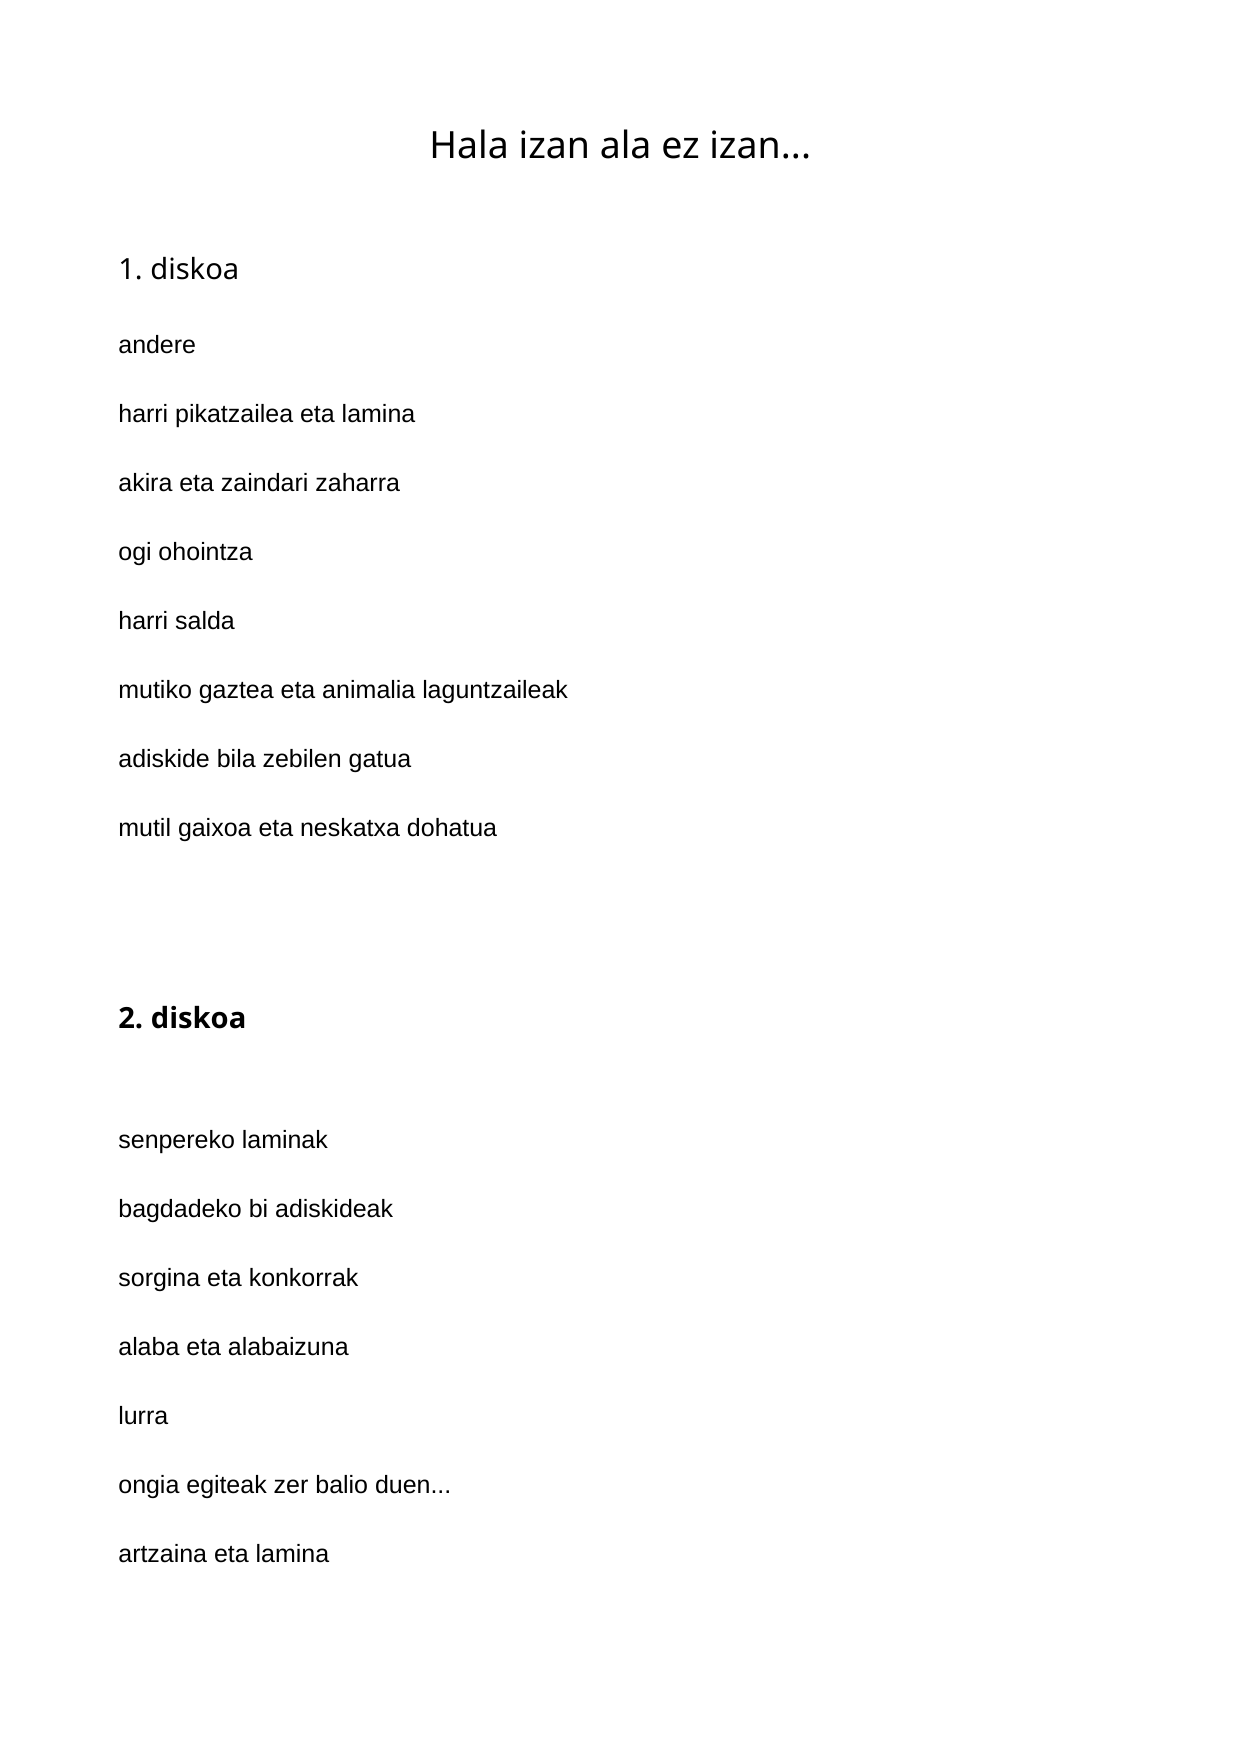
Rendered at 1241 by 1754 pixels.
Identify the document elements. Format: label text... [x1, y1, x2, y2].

text bagdadeko bi adiskideak [118, 1194, 1122, 1223]
text sorgina eta konkorrak [118, 1263, 1122, 1292]
text 1. diskoa [118, 248, 1122, 288]
text akira eta zaindari zaharra [118, 468, 1122, 497]
text adiskide bila zebilen gatua [118, 744, 1122, 773]
text senpereko laminak [118, 1125, 1122, 1154]
text ongia egiteak zer balio duen... [118, 1470, 1122, 1498]
text andere [118, 330, 1122, 359]
text alaba eta alabaizuna [118, 1332, 1122, 1361]
text 2. diskoa [118, 997, 1122, 1037]
text Hala izan ala ez izan... [118, 118, 1122, 169]
text harri pikatzailea eta lamina [118, 399, 1122, 428]
text lurra [118, 1401, 1122, 1429]
text mutil gaixoa eta neskatxa dohatua [118, 813, 1122, 842]
text mutiko gaztea eta animalia laguntzaileak [118, 675, 1122, 704]
text artzaina eta lamina [118, 1539, 1122, 1567]
text ogi ohointza [118, 537, 1122, 566]
text harri salda [118, 606, 1122, 635]
